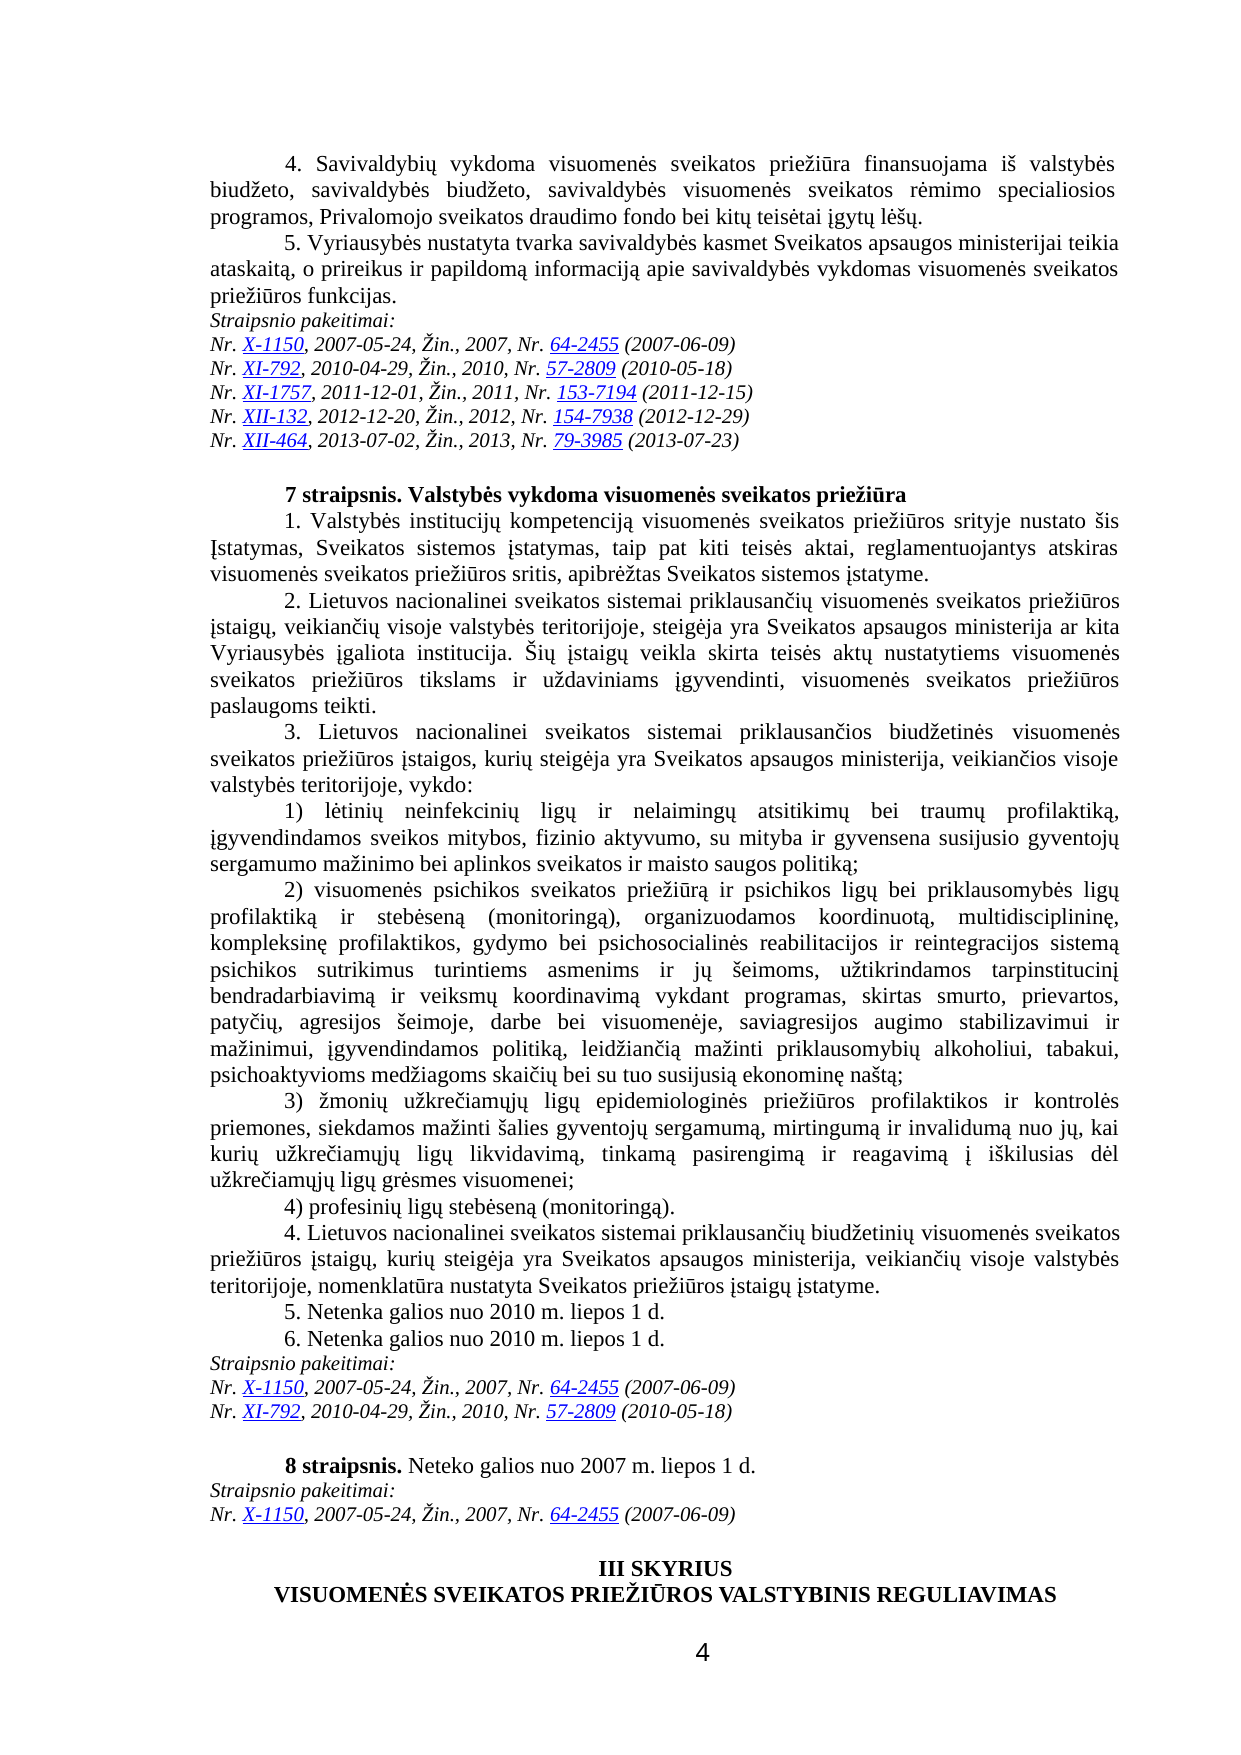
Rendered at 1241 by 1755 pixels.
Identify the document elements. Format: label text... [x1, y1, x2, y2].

text Nr. XII-132, 2012-12-20, Žin., 2012, Nr. 154-7938 (2012-12-29) [210, 404, 1120, 428]
text Nr. XI-792, 2010-04-29, Žin., 2010, Nr. 57-2809 (2010-05-18) [210, 356, 1120, 380]
text 1. Valstybės institucijų kompetenciją visuomenės sveikatos priežiūros srityje nustato šis Įstatymas, Sveikatos sistemos įstatymas, taip pat kiti teisės aktai, reglamentuojantys atskiras visuomenės sveikatos priežiūros sritis, apibrėžtas Sveikatos sistemos įstatyme. [210, 508, 1120, 587]
text Nr. X-1150, 2007-05-24, Žin., 2007, Nr. 64-2455 (2007-06-09) [210, 1502, 1120, 1526]
text 4. Savivaldybių vykdoma visuomenės sveikatos priežiūra finansuojama iš valstybės biudžeto, savivaldybės biudžeto, savivaldybės visuomenės sveikatos rėmimo specialiosios programos, Privalomojo sveikatos draudimo fondo bei kitų teisėtai įgytų lėšų. [210, 150, 1116, 229]
text 8 straipsnis. Neteko galios nuo 2007 m. liepos 1 d. [210, 1452, 1120, 1478]
text Nr. X-1150, 2007-05-24, Žin., 2007, Nr. 64-2455 (2007-06-09) [210, 1375, 1120, 1399]
text III skyrius [210, 1555, 1120, 1581]
text 3. Lietuvos nacionalinei sveikatos sistemai priklausančios biudžetinės visuomenės sveikatos priežiūros įstaigos, kurių steigėja yra Sveikatos apsaugos ministerija, veikiančios visoje valstybės teritorijoje, vykdo: [210, 718, 1120, 797]
text Nr. XI-1757, 2011-12-01, Žin., 2011, Nr. 153-7194 (2011-12-15) [210, 380, 1120, 404]
text VISUOMENĖS SVEIKATOS PRIEŽIŪROS VALSTYBINIS REGULIAVIMAS [210, 1581, 1120, 1608]
text 2. Lietuvos nacionalinei sveikatos sistemai priklausančių visuomenės sveikatos priežiūros įstaigų, veikiančių visoje valstybės teritorijoje, steigėja yra Sveikatos apsaugos ministerija ar kita Vyriausybės įgaliota institucija. Šių įstaigų veikla skirta teisės aktų nustatytiems visuomenės sveikatos priežiūros tikslams ir uždaviniams įgyvendinti, visuomenės sveikatos priežiūros paslaugoms teikti. [210, 587, 1120, 718]
text Nr. XII-464, 2013-07-02, Žin., 2013, Nr. 79-3985 (2013-07-23) [210, 428, 1120, 452]
text Straipsnio pakeitimai: [210, 1478, 1120, 1502]
text 3) žmonių užkrečiamųjų ligų epidemiologinės priežiūros profilaktikos ir kontrolės priemones, siekdamos mažinti šalies gyventojų sergamumą, mirtingumą ir invalidumą nuo jų, kai kurių užkrečiamųjų ligų likvidavimą, tinkamą pasirengimą ir reagavimą į iškilusias dėl užkrečiamųjų ligų grėsmes visuomenei; [210, 1087, 1120, 1193]
text 7 straipsnis. Valstybės vykdoma visuomenės sveikatos priežiūra [210, 481, 1120, 508]
text 4. Lietuvos nacionalinei sveikatos sistemai priklausančių biudžetinių visuomenės sveikatos priežiūros įstaigų, kurių steigėja yra Sveikatos apsaugos ministerija, veikiančių visoje valstybės teritorijoje, nomenklatūra nustatyta Sveikatos priežiūros įstaigų įstatyme. [210, 1219, 1120, 1298]
text 5. Netenka galios nuo 2010 m. liepos 1 d. [210, 1298, 1120, 1324]
text Straipsnio pakeitimai: [210, 1351, 1120, 1375]
text Nr. XI-792, 2010-04-29, Žin., 2010, Nr. 57-2809 (2010-05-18) [210, 1399, 1120, 1423]
text 5. Vyriausybės nustatyta tvarka savivaldybės kasmet Sveikatos apsaugos ministerijai teikia ataskaitą, o prireikus ir papildomą informaciją apie savivaldybės vykdomas visuomenės sveikatos priežiūros funkcijas. [210, 229, 1120, 308]
text Nr. X-1150, 2007-05-24, Žin., 2007, Nr. 64-2455 (2007-06-09) [210, 332, 1120, 356]
text Straipsnio pakeitimai: [210, 308, 1120, 332]
text 2) visuomenės psichikos sveikatos priežiūrą ir psichikos ligų bei priklausomybės ligų profilaktiką ir stebėseną (monitoringą), organizuodamos koordinuotą, multidisciplininę, kompleksinę profilaktikos, gydymo bei psichosocialinės reabilitacijos ir reintegracijos sistemą psichikos sutrikimus turintiems asmenims ir jų šeimoms, užtikrindamos tarpinstitucinį bendradarbiavimą ir veiksmų koordinavimą vykdant programas, skirtas smurto, prievartos, patyčių, agresijos šeimoje, darbe bei visuomenėje, saviagresijos augimo stabilizavimui ir mažinimui, įgyvendindamos politiką, leidžiančią mažinti priklausomybių alkoholiui, tabakui, psichoaktyvioms medžiagoms skaičių bei su tuo susijusią ekonominę naštą; [210, 877, 1120, 1087]
text 1) lėtinių neinfekcinių ligų ir nelaimingų atsitikimų bei traumų profilaktiką, įgyvendindamos sveikos mitybos, fizinio aktyvumo, su mityba ir gyvensena susijusio gyventojų sergamumo mažinimo bei aplinkos sveikatos ir maisto saugos politiką; [210, 797, 1120, 877]
text 4) profesinių ligų stebėseną (monitoringą). [210, 1193, 1120, 1219]
text 6. Netenka galios nuo 2010 m. liepos 1 d. [210, 1324, 1120, 1351]
